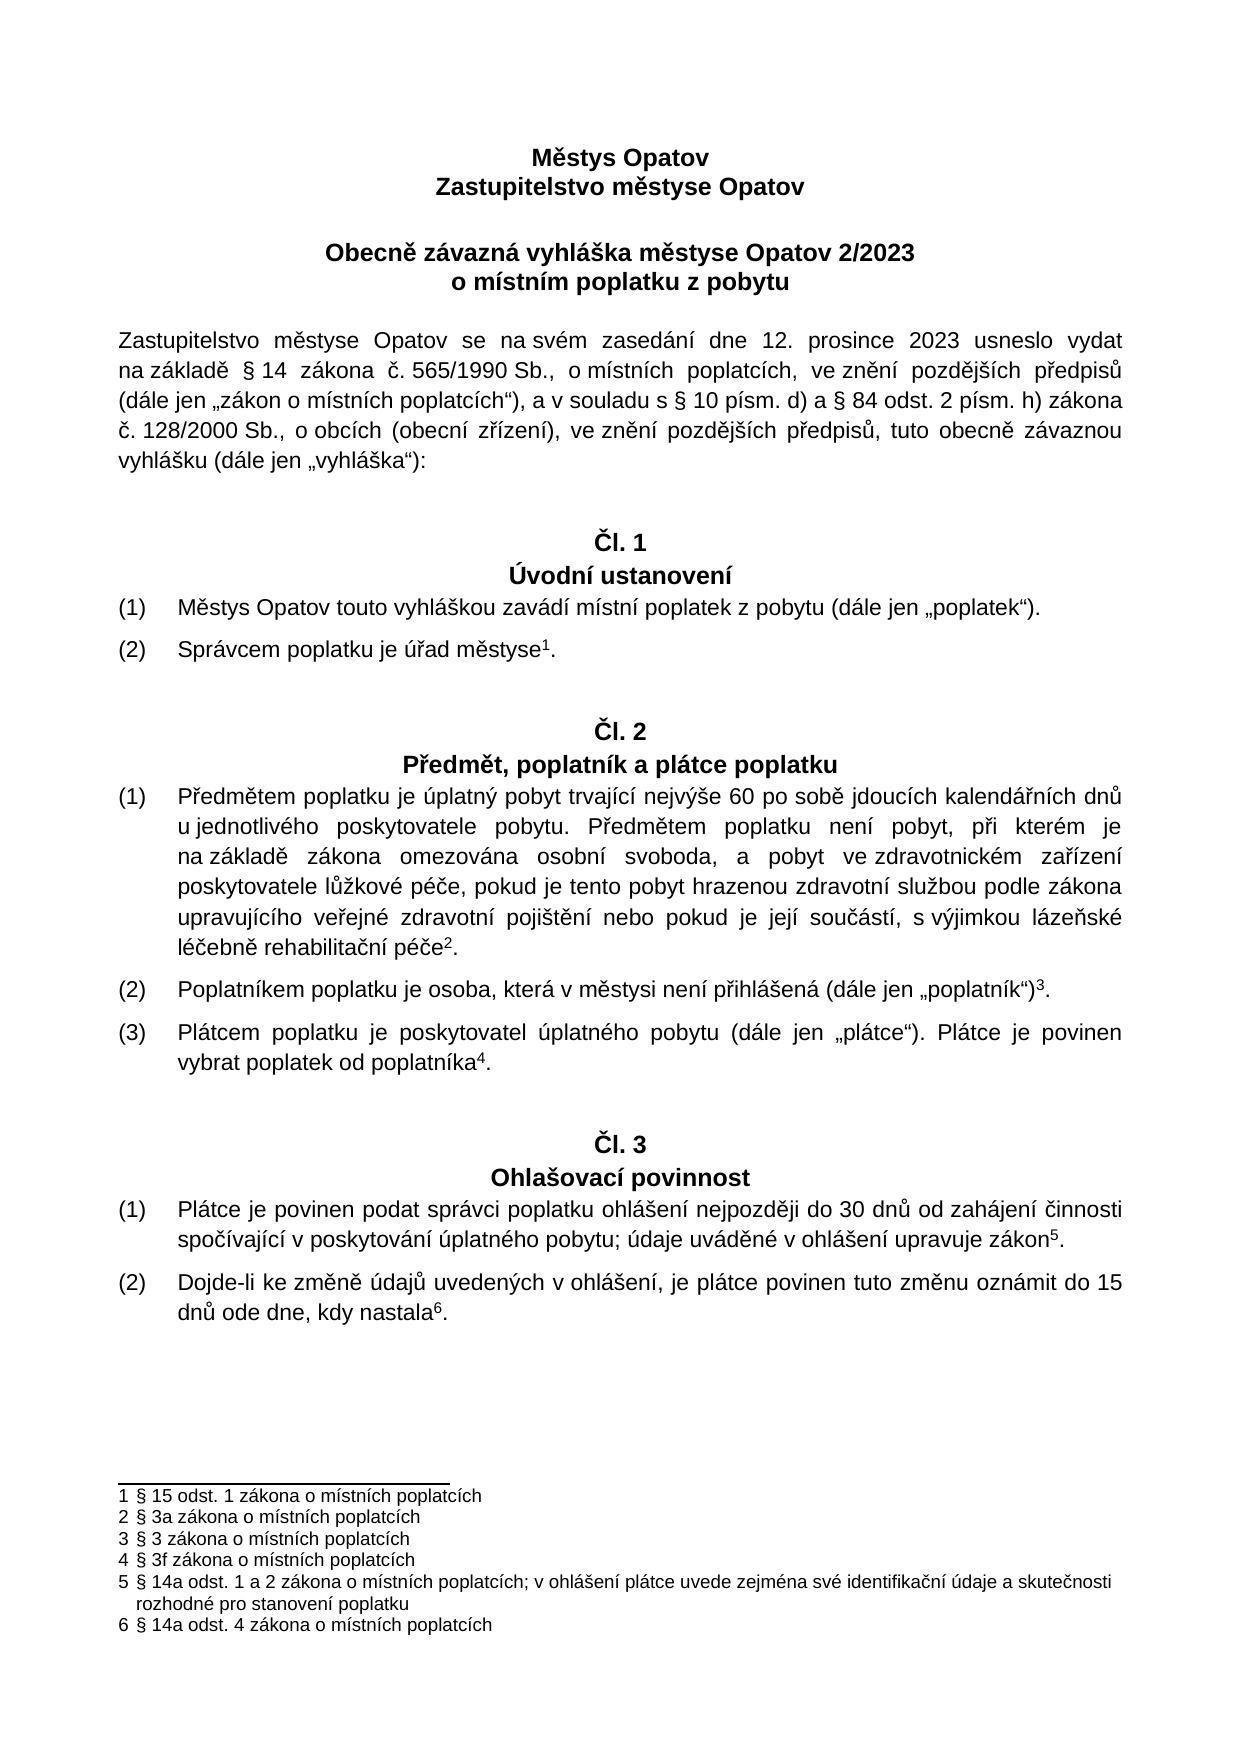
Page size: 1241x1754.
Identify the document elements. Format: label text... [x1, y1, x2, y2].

list Správcem poplatku je úřad městyse. [118, 636, 1122, 663]
list § 14a odst. 1 a 2 zákona o místních poplatcích; v ohlášení plátce uvede zejména své identifikační údaje a skutečnosti rozhodné pro stanovení poplatku [118, 1571, 1122, 1614]
list § 14a odst. 4 zákona o místních poplatcích [118, 1614, 1122, 1635]
subtitle Čl. 3 Ohlašovací povinnost [118, 1129, 1122, 1191]
list Plátcem poplatku je poskytovatel úplatného pobytu (dále jen „plátce“). Plátce je povinen vybrat poplatek od poplatníka. [118, 1019, 1122, 1076]
list Plátce je povinen podat správci poplatku ohlášení nejpozději do 30 dnů od zahájení činnosti spočívající v poskytování úplatného pobytu; údaje uváděné v ohlášení upravuje zákon. [118, 1196, 1122, 1252]
subtitle Čl. 1 Úvodní ustanovení [118, 528, 1122, 589]
list Dojde-li ke změně údajů uvedených v ohlášení, je plátce povinen tuto změnu oznámit do 15 dnů ode dne, kdy nastala. [118, 1268, 1122, 1325]
text Městys Opatov Zastupitelstvo městyse Opatov [118, 143, 1122, 201]
subtitle Čl. 2 Předmět, poplatník a plátce poplatku [118, 717, 1122, 778]
text Zastupitelstvo městyse Opatov se na svém zasedání dne 12. prosince 2023 usneslo vydat na základě § 14 zákona č. 565/1990 Sb., o místních poplatcích, ve znění pozdějších předpisů (dále jen „zákon o místních poplatcích“), a v souladu s § 10 písm. d) a § 84 odst. 2 písm. h) zákona č. 128/2000 Sb., o obcích (obecní zřízení), ve znění pozdějších předpisů, tuto obecně závaznou vyhlášku (dále jen „vyhláška“): [118, 327, 1122, 474]
list § 3 zákona o místních poplatcích [118, 1528, 1122, 1549]
list § 3f zákona o místních poplatcích [118, 1549, 1122, 1571]
subtitle Obecně závazná vyhláška městyse Opatov 2/2023 o místním poplatku z pobytu [118, 238, 1122, 295]
list Městys Opatov touto vyhláškou zavádí místní poplatek z pobytu (dále jen „poplatek“). [118, 594, 1122, 620]
list § 3a zákona o místních poplatcích [118, 1506, 1122, 1528]
list Poplatníkem poplatku je osoba, která v městysi není přihlášená (dále jen „poplatník“). [118, 976, 1122, 1003]
list § 15 odst. 1 zákona o místních poplatcích [118, 1484, 1122, 1506]
list Předmětem poplatku je úplatný pobyt trvající nejvýše 60 po sobě jdoucích kalendářních dnů u jednotlivého poskytovatele pobytu. Předmětem poplatku není pobyt, při kterém je na základě zákona omezována osobní svoboda, a pobyt ve zdravotnickém zařízení poskytovatele lůžkové péče, pokud je tento pobyt hrazenou zdravotní službou podle zákona upravujícího veřejné zdravotní pojištění nebo pokud je její součástí, s výjimkou lázeňské léčebně rehabilitační péče. [118, 783, 1122, 960]
